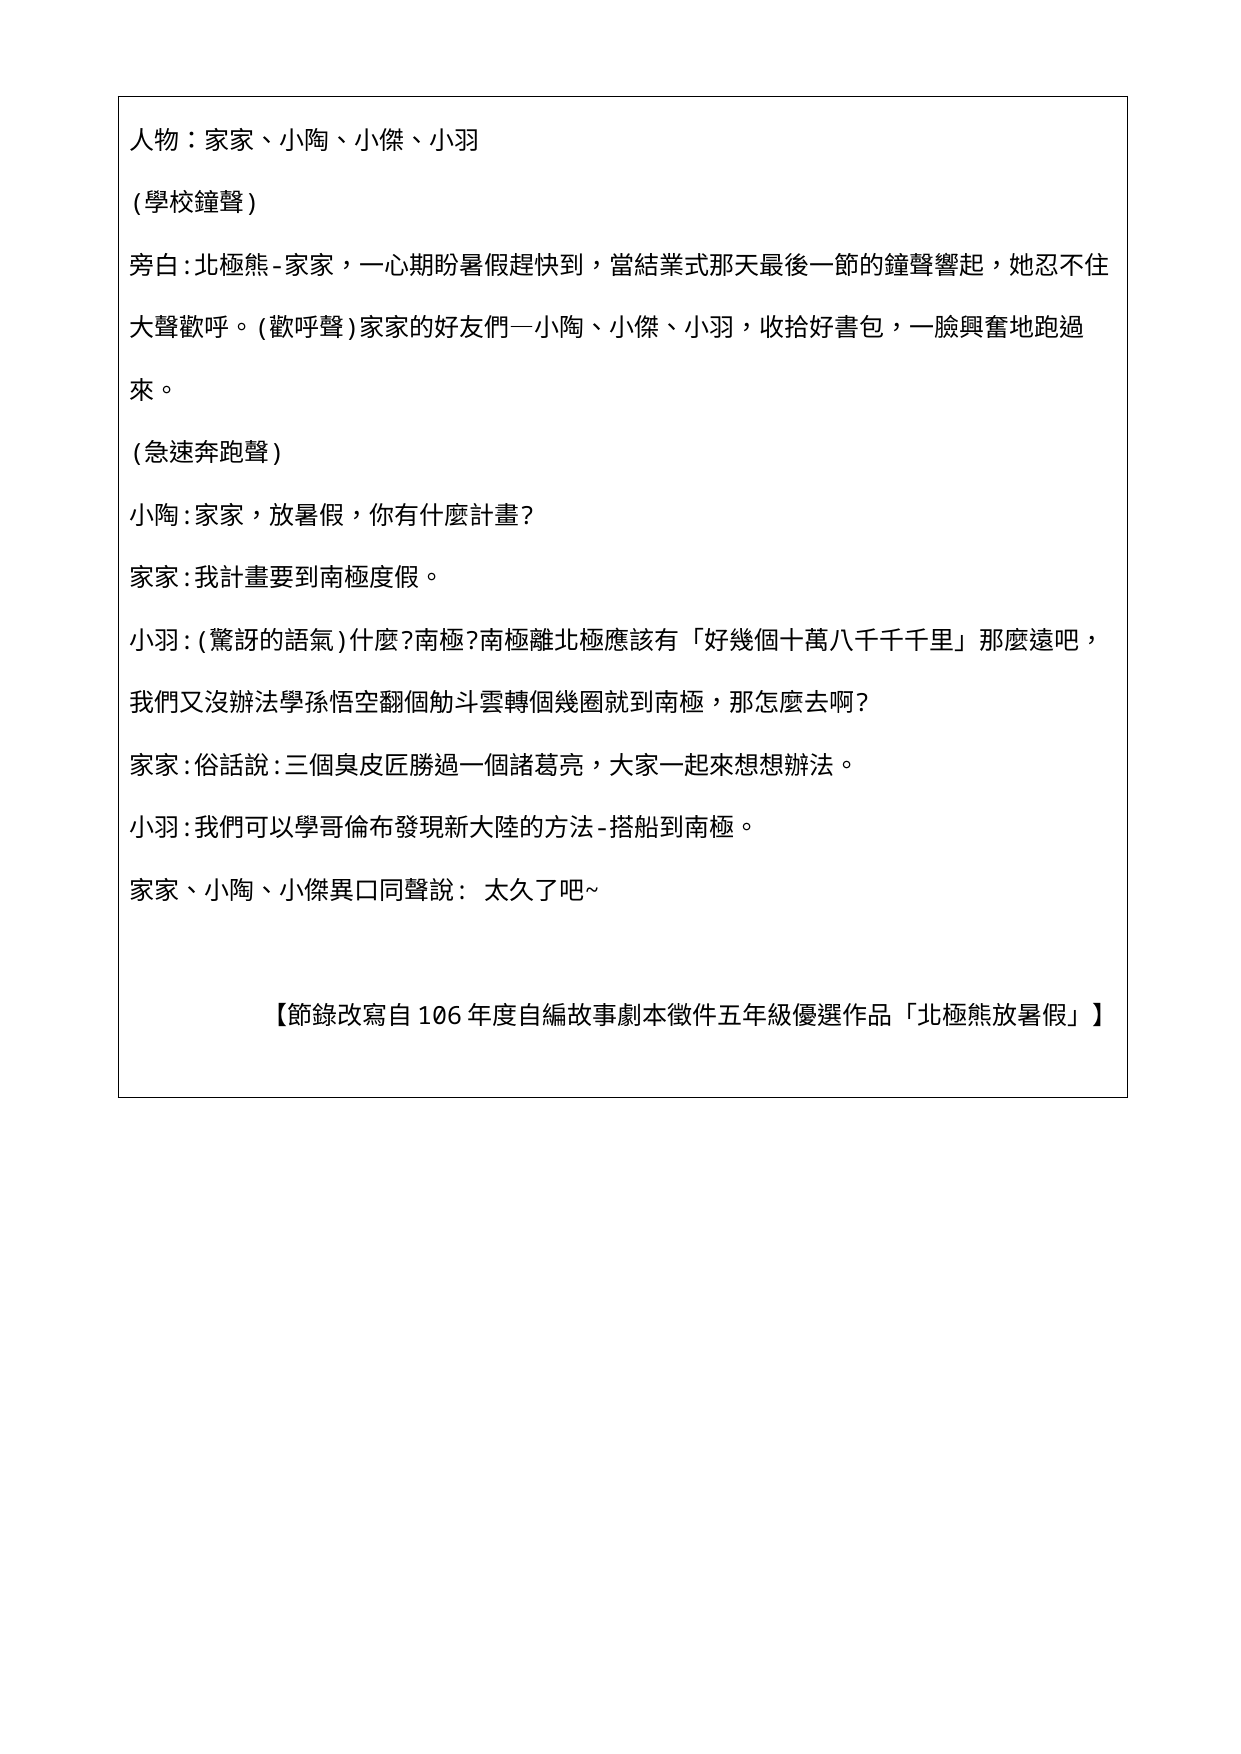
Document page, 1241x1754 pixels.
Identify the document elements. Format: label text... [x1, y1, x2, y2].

table_header 人物：家家、小陶、小傑、小羽 (學校鐘聲) 旁白:北極熊-家家，一心期盼暑假趕快到，當結業式那天最後一節的鐘聲響起，她忍不住大聲歡呼。(歡呼聲)家家的好友們—小陶、小傑、小羽，收拾好書包，一臉興奮地跑過來。 (急速奔跑聲) 小陶:家家，放暑假，你有什麼計畫? 家家:我計畫要到南極度假。 小羽:(驚訝的語氣)什麼?南極?南極離北極應該有「好幾個十萬八千千千里」那麼遠吧，我們又沒辦法學孫悟空翻個觔斗雲轉個幾圈就到南極，那怎麼去啊? 家家:俗話說:三個臭皮匠勝過一個諸葛亮，大家一起來想想辦法。 小羽:我們可以學哥倫布發現新大陸的方法-搭船到南極。 家家、小陶、小傑異口同聲說: 太久了吧~ 【節錄改寫自106年度自編故事劇本徵件五年級優選作品「北極熊放暑假」】 [119, 97, 1127, 1097]
